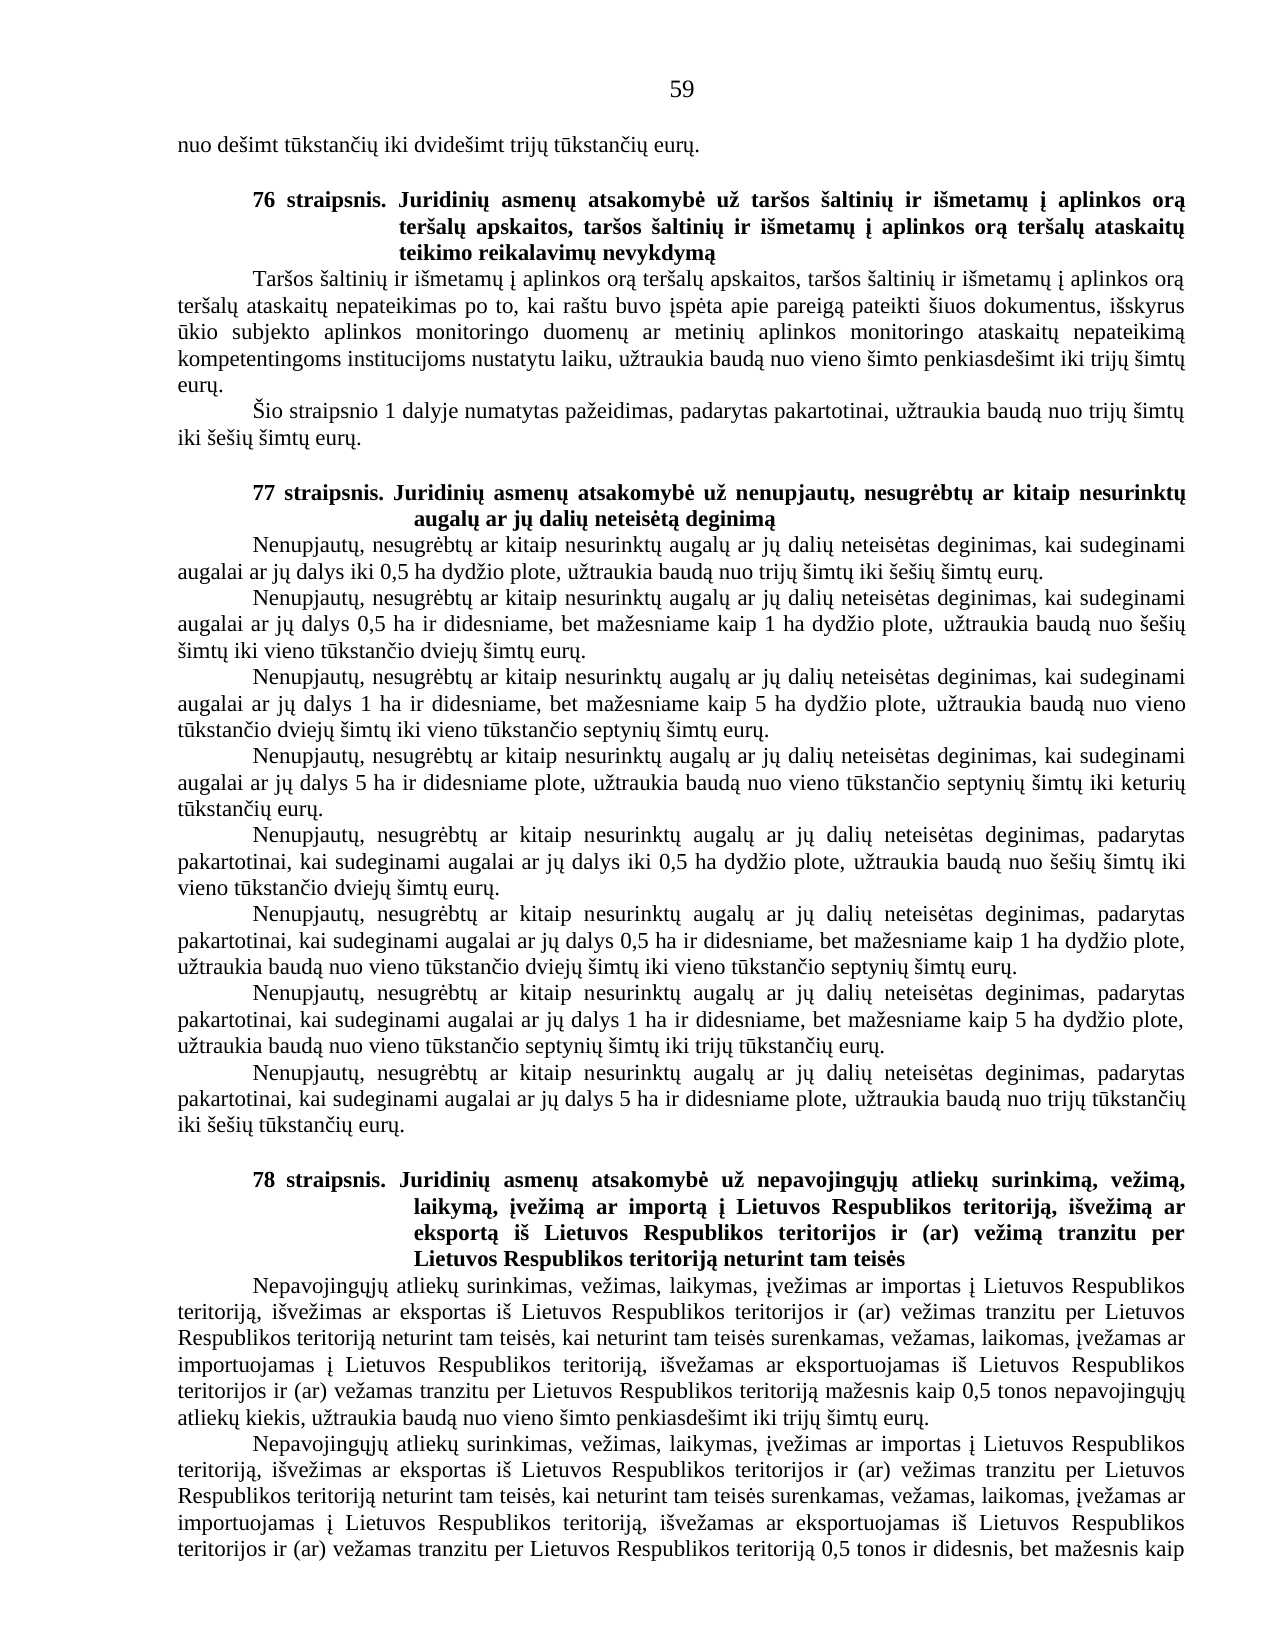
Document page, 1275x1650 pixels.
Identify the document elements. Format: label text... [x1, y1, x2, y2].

text Nepavojingųjų atliekų surinkimas, vežimas, laikymas, įvežimas ar importas į Lietuvos Respublikos teritoriją, išvežimas ar eksportas iš Lietuvos Respublikos teritorijos ir (ar) vežimas tranzitu per Lietuvos Respublikos teritoriją neturint tam teisės, kai neturint tam teisės surenkamas, vežamas, laikomas, įvežamas ar importuojamas į Lietuvos Respublikos teritoriją, išvežamas ar eksportuojamas iš Lietuvos Respublikos teritorijos ir (ar) vežamas tranzitu per Lietuvos Respublikos teritoriją mažesnis kaip 0,5 tonos nepavojingųjų atliekų kiekis, užtraukia baudą nuo vieno šimto penkiasdešimt iki trijų šimtų eurų. [177, 1272, 1186, 1430]
text Nenupjautų, nesugrėbtų ar kitaip nesurinktų augalų ar jų dalių neteisėtas deginimas, padarytas pakartotinai, kai sudeginami augalai ar jų dalys iki 0,5 ha dydžio plote, užtraukia baudą nuo šešių šimtų iki vieno tūkstančio dviejų šimtų eurų. [177, 821, 1186, 900]
text Nenupjautų, nesugrėbtų ar kitaip nesurinktų augalų ar jų dalių neteisėtas deginimas, kai sudeginami augalai ar jų dalys 5 ha ir didesniame plote, užtraukia baudą nuo vieno tūkstančio septynių šimtų iki keturių tūkstančių eurų. [177, 742, 1186, 821]
text Nepavojingųjų atliekų surinkimas, vežimas, laikymas, įvežimas ar importas į Lietuvos Respublikos teritoriją, išvežimas ar eksportas iš Lietuvos Respublikos teritorijos ir (ar) vežimas tranzitu per Lietuvos Respublikos teritoriją neturint tam teisės, kai neturint tam teisės surenkamas, vežamas, laikomas, įvežamas ar importuojamas į Lietuvos Respublikos teritoriją, išvežamas ar eksportuojamas iš Lietuvos Respublikos teritorijos ir (ar) vežamas tranzitu per Lietuvos Respublikos teritoriją 0,5 tonos ir didesnis, bet mažesnis kaip [177, 1430, 1186, 1562]
text Nenupjautų, nesugrėbtų ar kitaip nesurinktų augalų ar jų dalių neteisėtas deginimas, padarytas pakartotinai, kai sudeginami augalai ar jų dalys 0,5 ha ir didesniame, bet mažesniame kaip 1 ha dydžio plote, užtraukia baudą nuo vieno tūkstančio dviejų šimtų iki vieno tūkstančio septynių šimtų eurų. [177, 900, 1186, 979]
text Nenupjautų, nesugrėbtų ar kitaip nesurinktų augalų ar jų dalių neteisėtas deginimas, padarytas pakartotinai, kai sudeginami augalai ar jų dalys 1 ha ir didesniame, bet mažesniame kaip 5 ha dydžio plote, užtraukia baudą nuo vieno tūkstančio septynių šimtų iki trijų tūkstančių eurų. [177, 979, 1186, 1058]
text Nenupjautų, nesugrėbtų ar kitaip nesurinktų augalų ar jų dalių neteisėtas deginimas, padarytas pakartotinai, kai sudeginami augalai ar jų dalys 5 ha ir didesniame plote, užtraukia baudą nuo trijų tūkstančių iki šešių tūkstančių eurų. [177, 1058, 1186, 1138]
text 78 straipsnis. Juridinių asmenų atsakomybė už nepavojingųjų atliekų surinkimą, vežimą, laikymą, įvežimą ar importą į Lietuvos Respublikos teritoriją, išvežimą ar eksportą iš Lietuvos Respublikos teritorijos ir (ar) vežimą tranzitu per Lietuvos Respublikos teritoriją neturint tam teisės [252, 1166, 1186, 1272]
text Nenupjautų, nesugrėbtų ar kitaip nesurinktų augalų ar jų dalių neteisėtas deginimas, kai sudeginami augalai ar jų dalys 1 ha ir didesniame, bet mažesniame kaip 5 ha dydžio plote, užtraukia baudą nuo vieno tūkstančio dviejų šimtų iki vieno tūkstančio septynių šimtų eurų. [177, 663, 1186, 742]
text nuo dešimt tūkstančių iki dvidešimt trijų tūkstančių eurų. [177, 131, 1186, 158]
text Šio straipsnio 1 dalyje numatytas pažeidimas, padarytas pakartotinai, užtraukia baudą nuo trijų šimtų iki šešių šimtų eurų. [177, 397, 1186, 450]
text Nenupjautų, nesugrėbtų ar kitaip nesurinktų augalų ar jų dalių neteisėtas deginimas, kai sudeginami augalai ar jų dalys 0,5 ha ir didesniame, bet mažesniame kaip 1 ha dydžio plote, užtraukia baudą nuo šešių šimtų iki vieno tūkstančio dviejų šimtų eurų. [177, 584, 1186, 663]
text Taršos šaltinių ir išmetamų į aplinkos orą teršalų apskaitos, taršos šaltinių ir išmetamų į aplinkos orą teršalų ataskaitų nepateikimas po to, kai raštu buvo įspėta apie pareigą pateikti šiuos dokumentus, išskyrus ūkio subjekto aplinkos monitoringo duomenų ar metinių aplinkos monitoringo ataskaitų nepateikimą kompetentingoms institucijoms nustatytu laiku, užtraukia baudą nuo vieno šimto penkiasdešimt iki trijų šimtų eurų. [177, 266, 1186, 397]
text Nenupjautų, nesugrėbtų ar kitaip nesurinktų augalų ar jų dalių neteisėtas deginimas, kai sudeginami augalai ar jų dalys iki 0,5 ha dydžio plote, užtraukia baudą nuo trijų šimtų iki šešių šimtų eurų. [177, 531, 1186, 584]
text 77 straipsnis. Juridinių asmenų atsakomybė už nenupjautų, nesugrėbtų ar kitaip nesurinktų augalų ar jų dalių neteisėtą deginimą [252, 479, 1186, 531]
text 76 straipsnis. Juridinių asmenų atsakomybė už taršos šaltinių ir išmetamų į aplinkos orą teršalų apskaitos, taršos šaltinių ir išmetamų į aplinkos orą teršalų ataskaitų teikimo reikalavimų nevykdymą [252, 186, 1186, 266]
